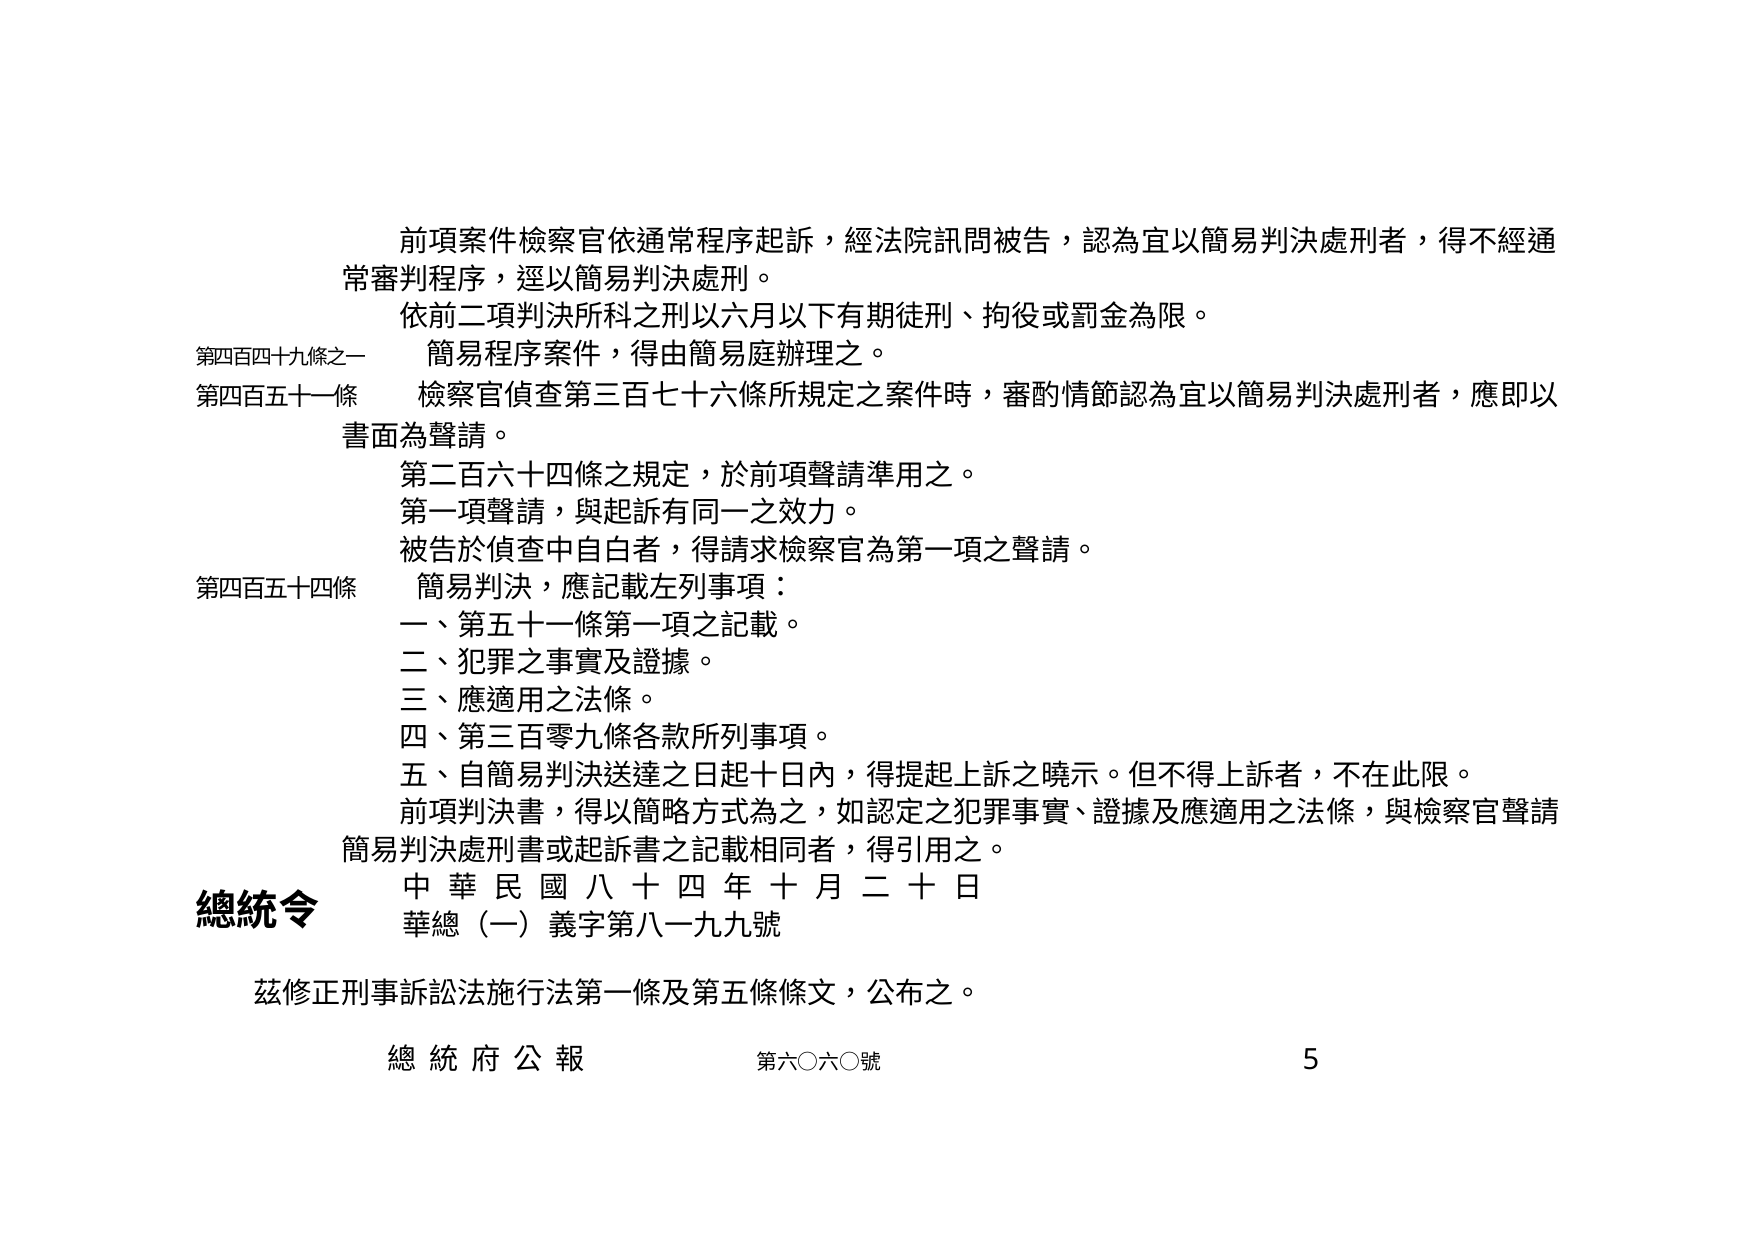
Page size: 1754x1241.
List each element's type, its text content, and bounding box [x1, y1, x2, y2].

text 三、應適用之法條。 [399, 680, 1559, 717]
table_header 中華民國八十四年十月二十日 華總（一）義字第八一九九號 [399, 868, 986, 974]
text 被告於偵查中自白者，得請求檢察官為第一項之聲請。 [341, 530, 1559, 567]
text 四、第三百零九條各款所列事項。 [399, 717, 1559, 755]
text 第一項聲請，與起訴有同一之效力。 [341, 492, 1559, 530]
text 前項判決書，得以簡略方式為之，如認定之犯罪事實、證據及應適用之法條，與檢察官聲請簡易判決處刑書或起訴書之記載相同者，得引用之。 [341, 792, 1559, 867]
text 第二百六十四條之規定，於前項聲請準用之。 [341, 455, 1559, 492]
text 第四百四十九條之一 簡易程序案件，得由簡易庭辦理之。 [195, 334, 1559, 372]
text 茲修正刑事訴訟法施行法第一條及第五條條文，公布之。 [195, 974, 1559, 1011]
text 依前二項判決所科之刑以六月以下有期徒刑、拘役或罰金為限。 [341, 297, 1559, 334]
text 前項案件檢察官依通常程序起訴，經法院訊問被告，認為宜以簡易判決處刑者，得不經通常審判程序，逕以簡易判決處刑。 [341, 222, 1559, 297]
text 一、第五十一條第一項之記載。 [399, 605, 1559, 642]
text 第四百五十一條 檢察官偵查第三百七十六條所規定之案件時，審酌情節認為宜以簡易判決處刑者，應即以書面為聲請。 [195, 372, 1559, 455]
text 第四百五十四條 簡易判決，應記載左列事項： [195, 567, 1559, 605]
table_header 總統令 [192, 868, 399, 974]
text 五、自簡易判決送達之日起十日內，得提起上訴之曉示。但不得上訴者，不在此限。 [399, 755, 1559, 792]
text 二、犯罪之事實及證據。 [399, 642, 1559, 680]
